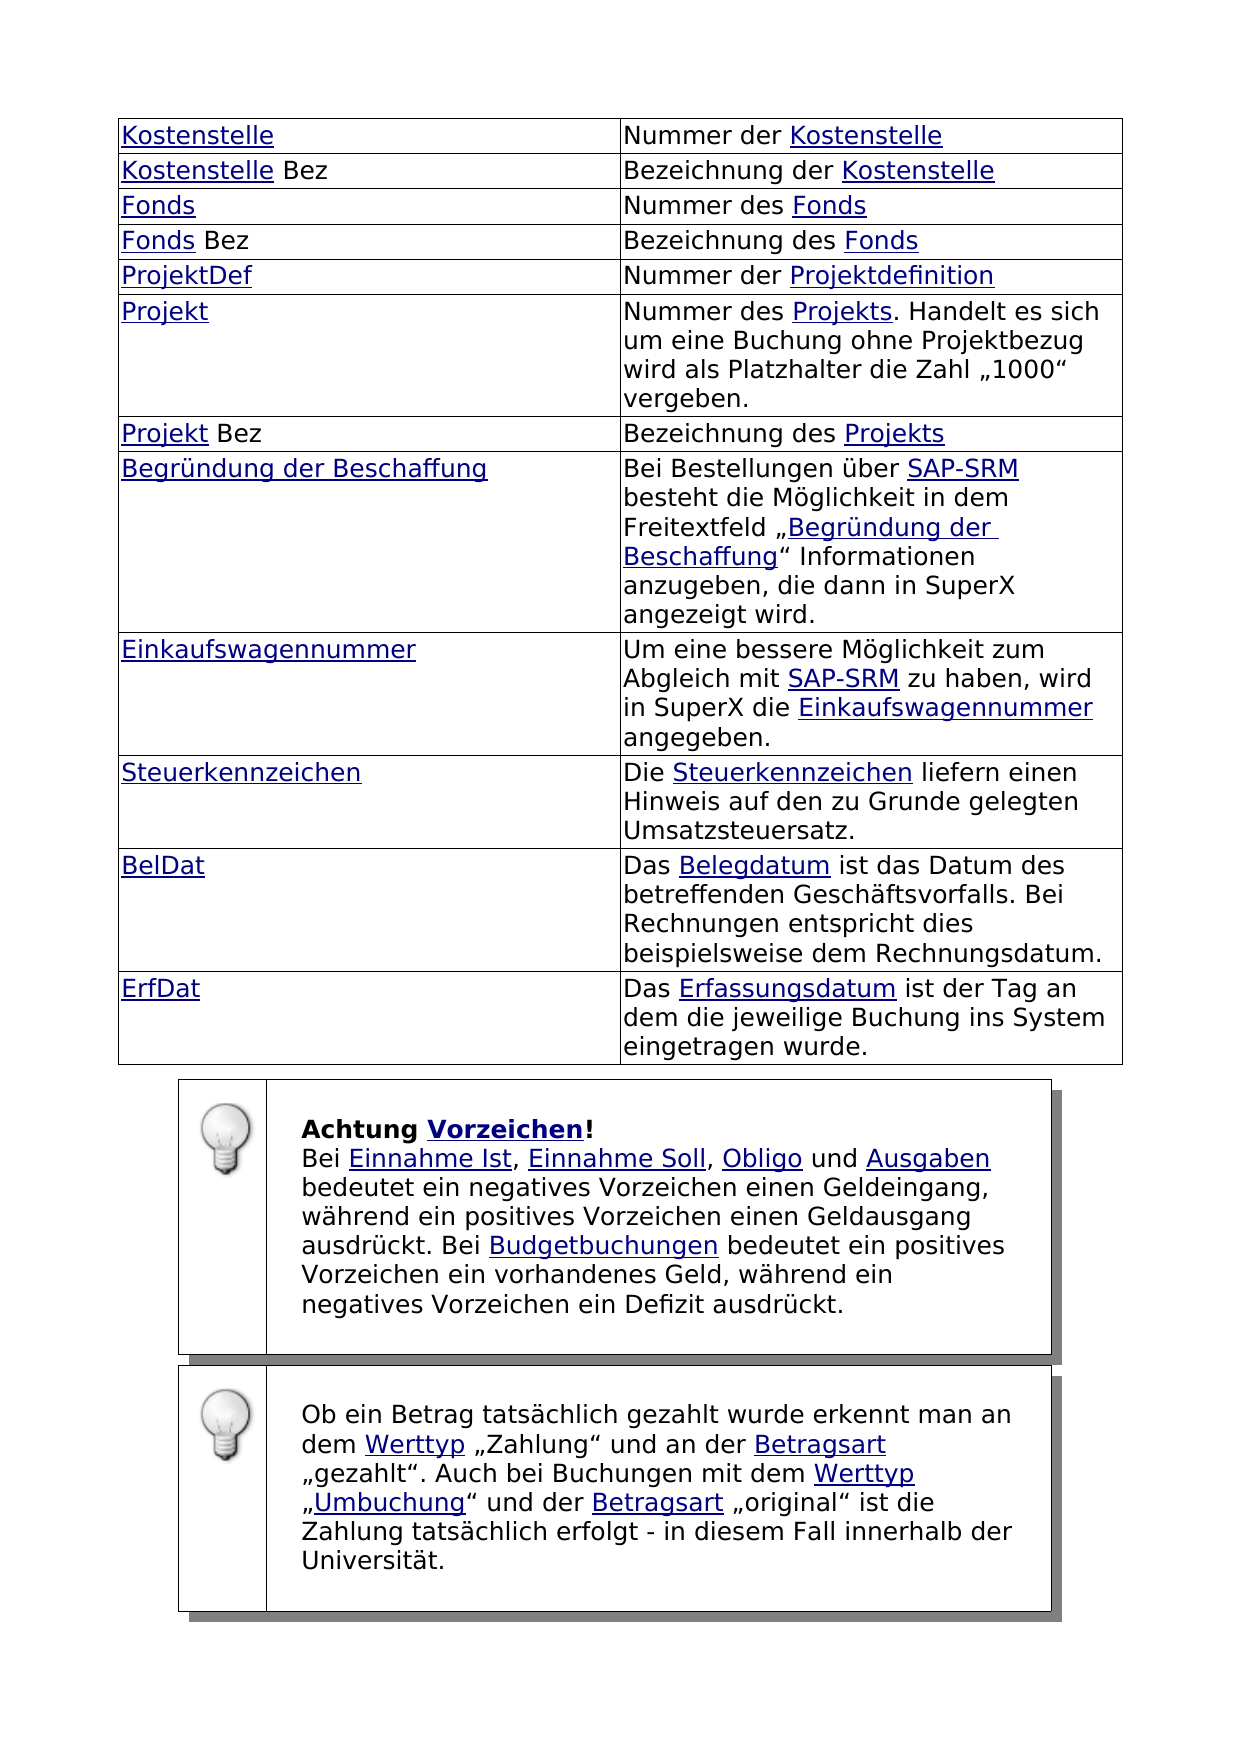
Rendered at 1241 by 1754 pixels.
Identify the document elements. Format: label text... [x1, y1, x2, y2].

table_cell Das Belegdatum ist das Datum des betreffenden Geschäftsvorfalls. Bei Rechnungen entspricht dies beispielsweise dem Rechnungsdatum. [621, 849, 1122, 971]
table_cell Nummer des Projekts. Handelt es sich um eine Buchung ohne Projektbezug wird als Platzhalter die Zahl „1000“ vergeben. [621, 295, 1122, 416]
table_cell Bezeichnung des Projekts [621, 417, 1122, 451]
table_cell Kostenstelle [119, 119, 620, 153]
table_cell ProjektDef [119, 260, 620, 294]
table_cell Bei Bestellungen über SAP-SRM besteht die Möglichkeit in dem Freitextfeld „Begründung der Beschaffung“ Informationen anzugeben, die dann in SuperX angezeigt wird. [621, 452, 1122, 632]
table_header Achtung Vorzeichen! Bei Einnahme Ist, Einnahme Soll, Obligo und Ausgaben bedeutet ein negatives Vorzeichen einen Geldeingang, während ein positives Vorzeichen einen Geldausgang ausdrückt. Bei Budgetbuchungen bedeutet ein positives Vorzeichen ein vorhandenes Geld, während ein negatives Vorzeichen ein Defizit ausdrückt. [267, 1080, 1051, 1354]
table_cell Projekt Bez [119, 417, 620, 451]
table_cell Das Erfassungsdatum ist der Tag an dem die jeweilige Buchung ins System eingetragen wurde. [621, 972, 1122, 1064]
table_header [179, 1366, 266, 1611]
table_cell Einkaufswagennummer [119, 633, 620, 755]
table_cell Fonds [119, 189, 620, 223]
table_cell Steuerkennzeichen [119, 756, 620, 848]
table_cell Fonds Bez [119, 225, 620, 258]
table_cell Begründung der Beschaffung [119, 452, 620, 632]
picture [190, 1103, 266, 1178]
table_cell Projekt [119, 295, 620, 416]
table_header Ob ein Betrag tatsächlich gezahlt wurde erkennt man an dem Werttyp „Zahlung“ und an der Betragsart „gezahlt“. Auch bei Buchungen mit dem Werttyp „Umbuchung“ und der Betragsart „original“ ist die Zahlung tatsächlich erfolgt - in diesem Fall innerhalb der Universität. [267, 1366, 1051, 1611]
table_cell Nummer des Fonds [621, 189, 1122, 223]
table_cell Bezeichnung des Fonds [621, 225, 1122, 258]
table_cell BelDat [119, 849, 620, 971]
table_cell ErfDat [119, 972, 620, 1064]
picture [190, 1388, 266, 1464]
table_cell Bezeichnung der Kostenstelle [621, 154, 1122, 188]
table_cell Die Steuerkennzeichen liefern einen Hinweis auf den zu Grunde gelegten Umsatzsteuersatz. [621, 756, 1122, 848]
table_cell Kostenstelle Bez [119, 154, 620, 188]
table_cell Um eine bessere Möglichkeit zum Abgleich mit SAP-SRM zu haben, wird in SuperX die Einkaufswagennummer angegeben. [621, 633, 1122, 755]
table_cell Nummer der Kostenstelle [621, 119, 1122, 153]
table_header [179, 1080, 266, 1354]
table_cell Nummer der Projektdefinition [621, 260, 1122, 294]
